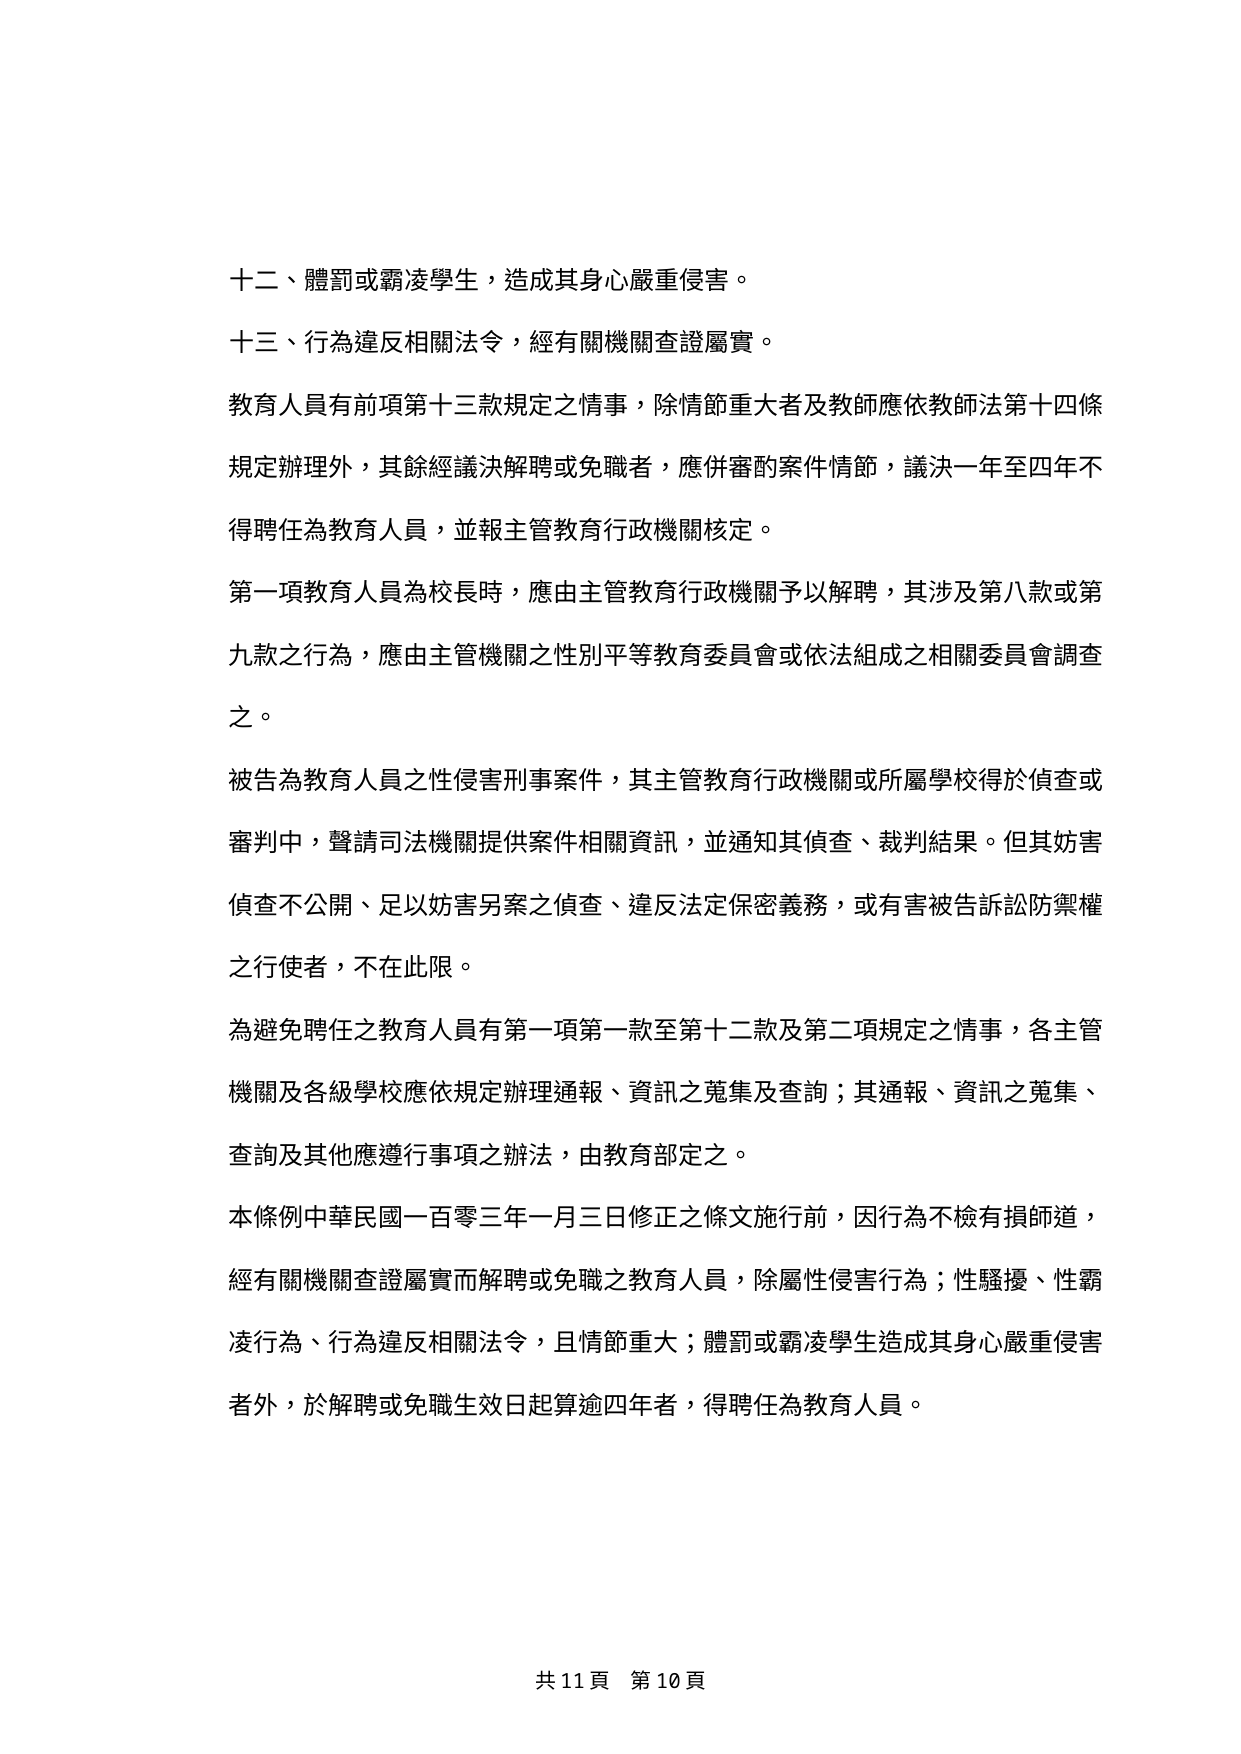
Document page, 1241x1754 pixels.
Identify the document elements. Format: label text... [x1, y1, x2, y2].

text 為避免聘任之教育人員有第一項第一款至第十二款及第二項規定之情事，各主管機關及各級學校應依規定辦理通報、資訊之蒐集及查詢；其通報、資訊之蒐集、查詢及其他應遵行事項之辦法，由教育部定之。 [229, 987, 1122, 1174]
text 十三、行為違反相關法令，經有關機關查證屬實。 [118, 299, 1122, 362]
text 被告為教育人員之性侵害刑事案件，其主管教育行政機關或所屬學校得於偵查或審判中，聲請司法機關提供案件相關資訊，並通知其偵查、裁判結果。但其妨害偵查不公開、足以妨害另案之偵查、違反法定保密義務，或有害被告訴訟防禦權之行使者，不在此限。 [229, 737, 1122, 987]
text 本條例中華民國一百零三年一月三日修正之條文施行前，因行為不檢有損師道，經有關機關查證屬實而解聘或免職之教育人員，除屬性侵害行為；性騷擾、性霸凌行為、行為違反相關法令，且情節重大；體罰或霸凌學生造成其身心嚴重侵害者外，於解聘或免職生效日起算逾四年者，得聘任為教育人員。 [229, 1174, 1122, 1424]
text 十二、體罰或霸凌學生，造成其身心嚴重侵害。 [118, 237, 1122, 299]
text 教育人員有前項第十三款規定之情事，除情節重大者及教師應依教師法第十四條規定辦理外，其餘經議決解聘或免職者，應併審酌案件情節，議決一年至四年不得聘任為教育人員，並報主管教育行政機關核定。 [229, 362, 1122, 549]
text 第一項教育人員為校長時，應由主管教育行政機關予以解聘，其涉及第八款或第九款之行為，應由主管機關之性別平等教育委員會或依法組成之相關委員會調查之。 [229, 549, 1122, 737]
